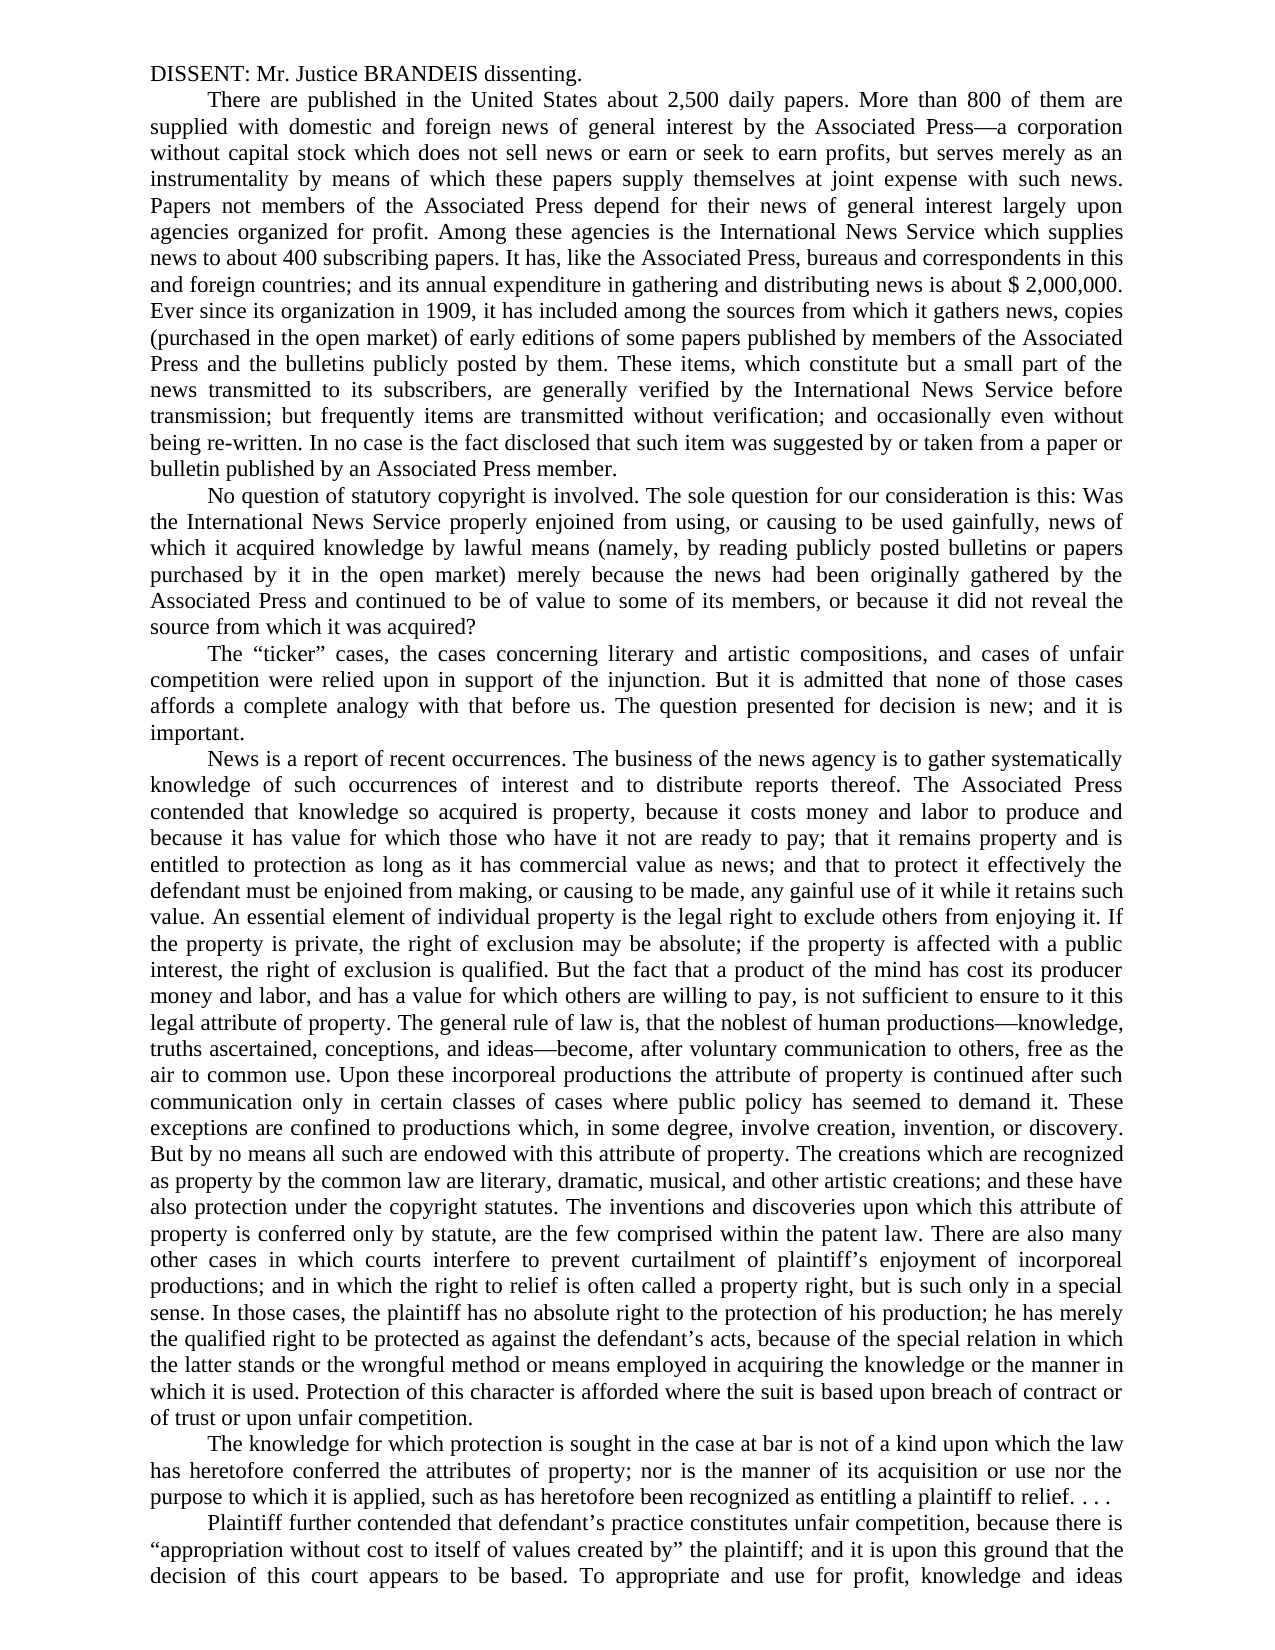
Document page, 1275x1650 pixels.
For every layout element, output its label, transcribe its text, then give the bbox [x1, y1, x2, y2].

text The knowledge for which protection is sought in the case at bar is not of a kind upon which the law has heretofore conferred the attributes of property; nor is the manner of its acquisition or use nor the purpose to which it is applied, such as has heretofore been recognized as entitling a plaintiff to relief. . . . [150, 1430, 1125, 1509]
text The “ticker” cases, the cases concerning literary and artistic compositions, and cases of unfair competition were relied upon in support of the injunction. But it is admitted that none of those cases affords a complete analogy with that before us. The question presented for decision is new; and it is important. [150, 640, 1125, 745]
text DISSENT: Mr. Justice BRANDEIS dissenting. [150, 60, 1125, 86]
text There are published in the United States about 2,500 daily papers. More than 800 of them are supplied with domestic and foreign news of general interest by the Associated Press—a corporation without capital stock which does not sell news or earn or seek to earn profits, but serves merely as an instrumentality by means of which these papers supply themselves at joint expense with such news. Papers not members of the Associated Press depend for their news of general interest largely upon agencies organized for profit. Among these agencies is the International News Service which supplies news to about 400 subscribing papers. It has, like the Associated Press, bureaus and correspondents in this and foreign countries; and its annual expenditure in gathering and distributing news is about $ 2,000,000. Ever since its organization in 1909, it has included among the sources from which it gathers news, copies (purchased in the open market) of early editions of some papers published by members of the Associated Press and the bulletins publicly posted by them. These items, which constitute but a small part of the news transmitted to its subscribers, are generally verified by the International News Service before transmission; but frequently items are transmitted without verification; and occasionally even without being re-written. In no case is the fact disclosed that such item was suggested by or taken from a paper or bulletin published by an Associated Press member. [150, 86, 1125, 482]
text News is a report of recent occurrences. The business of the news agency is to gather systematically knowledge of such occurrences of interest and to distribute reports thereof. The Associated Press contended that knowledge so acquired is property, because it costs money and labor to produce and because it has value for which those who have it not are ready to pay; that it remains property and is entitled to protection as long as it has commercial value as news; and that to protect it effectively the defendant must be enjoined from making, or causing to be made, any gainful use of it while it retains such value. An essential element of individual property is the legal right to exclude others from enjoying it. If the property is private, the right of exclusion may be absolute; if the property is affected with a public interest, the right of exclusion is qualified. But the fact that a product of the mind has cost its producer money and labor, and has a value for which others are willing to pay, is not sufficient to ensure to it this legal attribute of property. The general rule of law is, that the noblest of human productions—knowledge, truths ascertained, conceptions, and ideas—become, after voluntary communication to others, free as the air to common use. Upon these incorporeal productions the attribute of property is continued after such communication only in certain classes of cases where public policy has seemed to demand it. These exceptions are confined to productions which, in some degree, involve creation, invention, or discovery. But by no means all such are endowed with this attribute of property. The creations which are recognized as property by the common law are literary, dramatic, musical, and other artistic creations; and these have also protection under the copyright statutes. The inventions and discoveries upon which this attribute of property is conferred only by statute, are the few comprised within the patent law. There are also many other cases in which courts interfere to prevent curtailment of plaintiff’s enjoyment of incorporeal productions; and in which the right to relief is often called a property right, but is such only in a special sense. In those cases, the plaintiff has no absolute right to the protection of his production; he has merely the qualified right to be protected as against the defendant’s acts, because of the special relation in which the latter stands or the wrongful method or means employed in acquiring the knowledge or the manner in which it is used. Protection of this character is afforded where the suit is based upon breach of contract or of trust or upon unfair competition. [150, 745, 1125, 1430]
text Plaintiff further contended that defendant’s practice constitutes unfair competition, because there is “appropriation without cost to itself of values created by” the plaintiff; and it is upon this ground that the decision of this court appears to be based. To appropriate and use for profit, knowledge and ideas [150, 1509, 1125, 1588]
text No question of statutory copyright is involved. The sole question for our consideration is this: Was the International News Service properly enjoined from using, or causing to be used gainfully, news of which it acquired knowledge by lawful means (namely, by reading publicly posted bulletins or papers purchased by it in the open market) merely because the news had been originally gathered by the Associated Press and continued to be of value to some of its members, or because it did not reveal the source from which it was acquired? [150, 482, 1125, 640]
